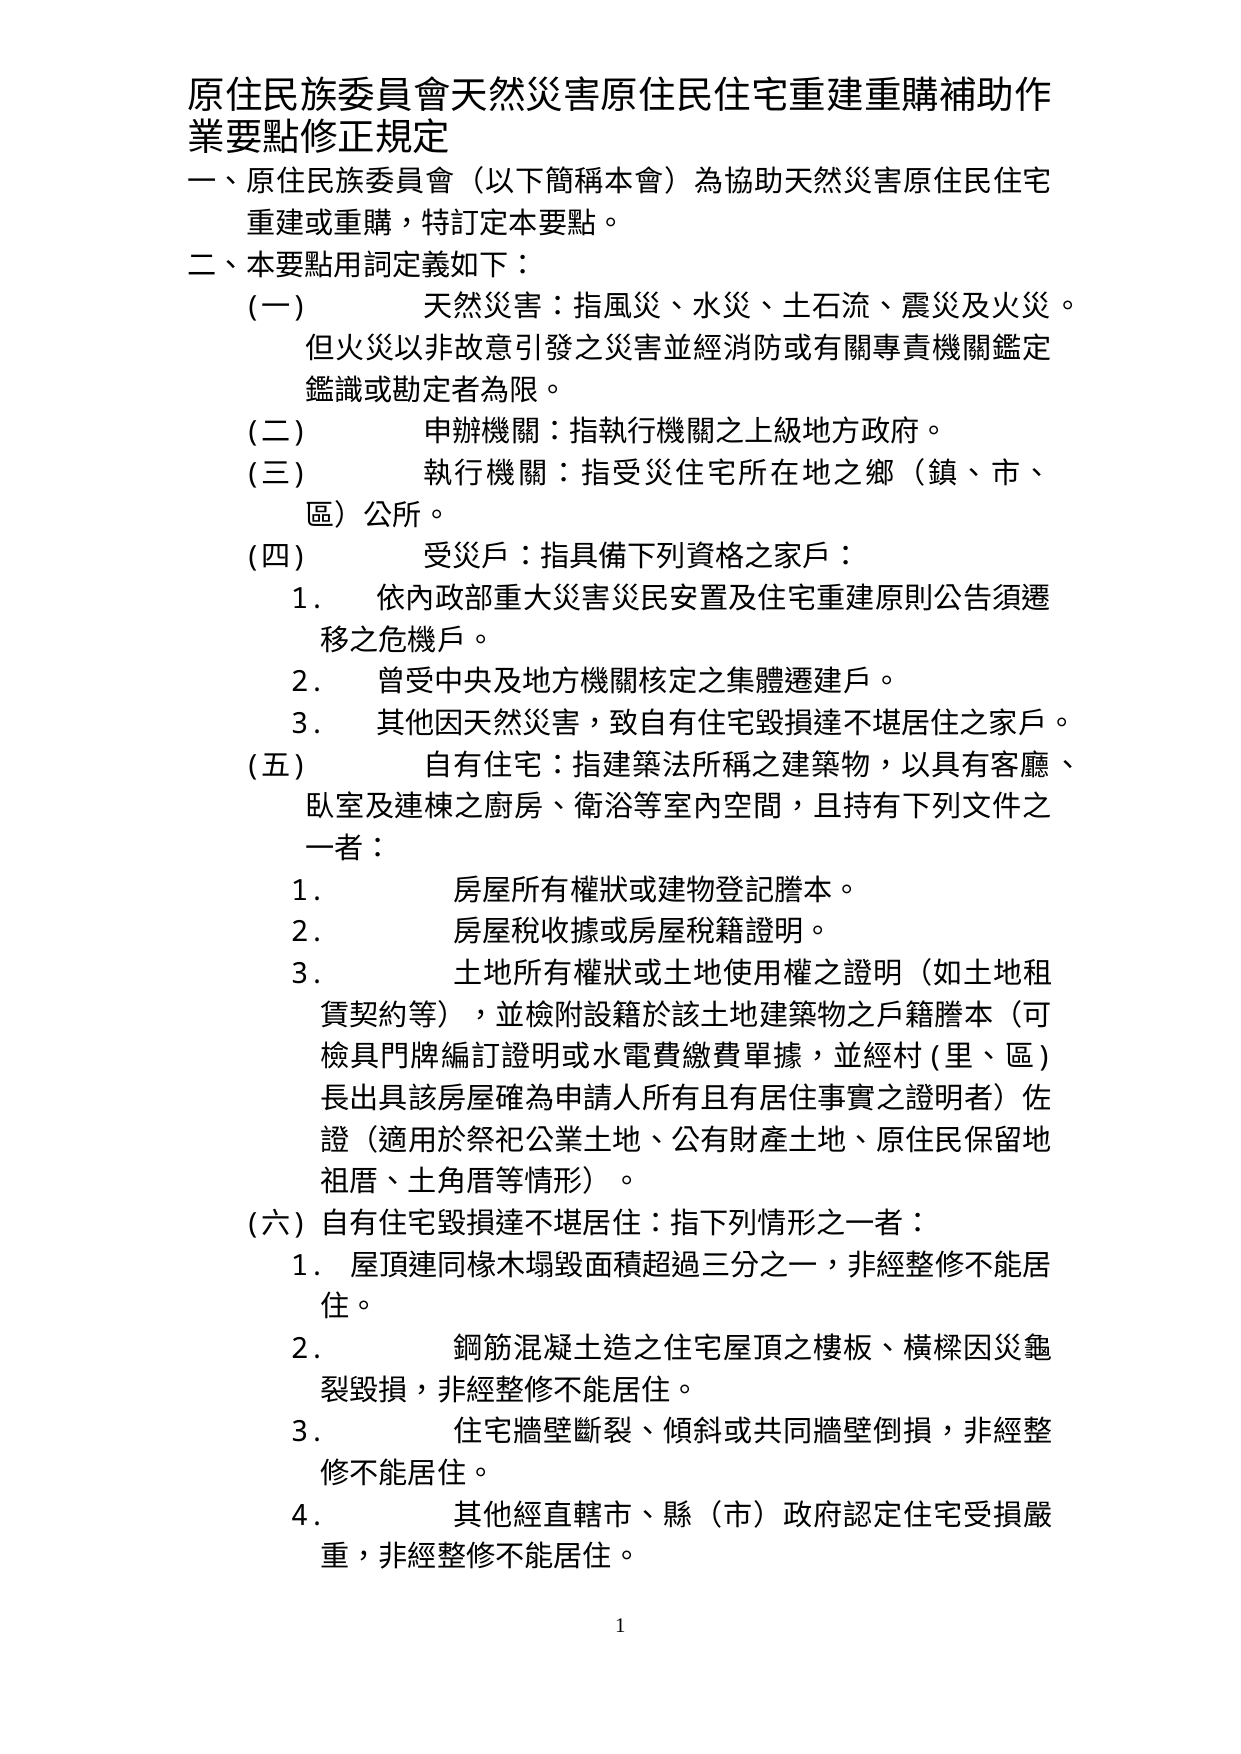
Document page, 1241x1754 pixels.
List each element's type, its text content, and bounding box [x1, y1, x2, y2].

list 曾受中央及地方機關核定之集體遷建戶。 [291, 658, 1053, 700]
list 執行機關：指受災住宅所在地之鄉（鎮、市、區）公所。 [276, 450, 1053, 533]
list 屋頂連同椽木塌毀面積超過三分之一，非經整修不能居住。 [291, 1242, 1053, 1325]
list 依內政部重大災害災民安置及住宅重建原則公告須遷移之危機戶。 [291, 575, 1053, 658]
list 天然災害：指風災、水災、土石流、震災及火災。但火災以非故意引發之災害並經消防或有關專責機關鑑定、鑑識或勘定者為限。 [276, 283, 1053, 408]
list 本要點用詞定義如下： [187, 242, 1053, 283]
list 房屋稅收據或房屋稅籍證明。 [291, 908, 1053, 950]
list 申辦機關：指執行機關之上級地方政府。 [276, 408, 1053, 450]
text 原住民族委員會天然災害原住民住宅重建重購補助作業要點修正規定 [187, 75, 1053, 158]
list 原住民族委員會（以下簡稱本會）為協助天然災害原住民住宅重建或重購，特訂定本要點。 [187, 158, 1053, 242]
list 受災戶：指具備下列資格之家戶： [276, 533, 1053, 575]
list 房屋所有權狀或建物登記謄本。 [291, 867, 1053, 908]
list 其他經直轄市、縣（市）政府認定住宅受損嚴重，非經整修不能居住。 [291, 1492, 1053, 1575]
list 自有住宅：指建築法所稱之建築物，以具有客廳、臥室及連棟之廚房、衛浴等室內空間，且持有下列文件之一者： [276, 742, 1053, 867]
list 其他因天然災害，致自有住宅毀損達不堪居住之家戶。 [291, 700, 1053, 742]
list 自有住宅毀損達不堪居住：指下列情形之一者： [276, 1200, 1053, 1242]
list 鋼筋混凝土造之住宅屋頂之樓板、橫樑因災龜裂毀損，非經整修不能居住。 [291, 1325, 1053, 1408]
list 土地所有權狀或土地使用權之證明（如土地租賃契約等），並檢附設籍於該土地建築物之戶籍謄本（可檢具門牌編訂證明或水電費繳費單據，並經村(里、區)長出具該房屋確為申請人所有且有居住事實之證明者）佐證（適用於祭祀公業土地、公有財產土地、原住民保留地、祖厝、土角厝等情形）。 [291, 950, 1053, 1200]
list 住宅牆壁斷裂、傾斜或共同牆壁倒損，非經整修不能居住。 [291, 1408, 1053, 1492]
